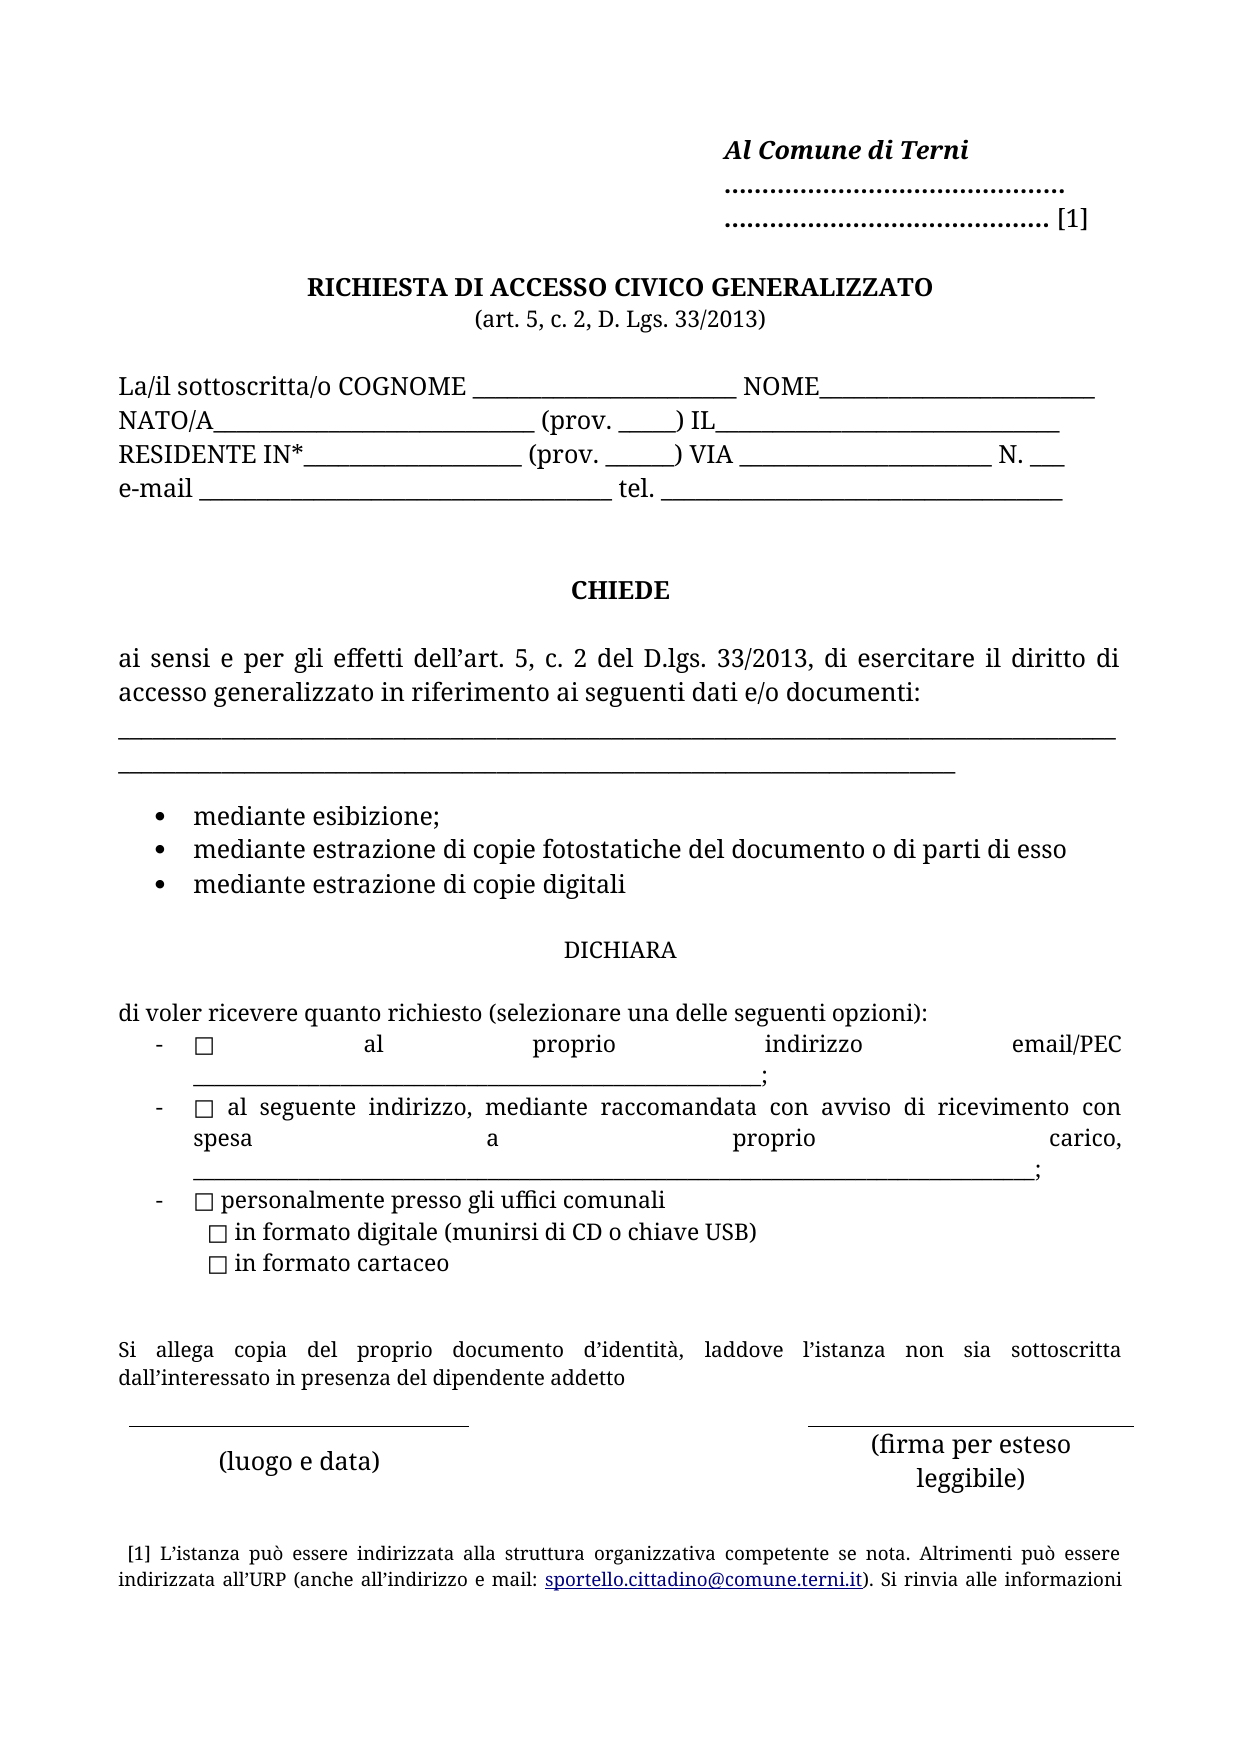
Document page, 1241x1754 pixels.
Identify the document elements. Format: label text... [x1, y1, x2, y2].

table_header [808, 1392, 1133, 1426]
table_header [469, 1392, 808, 1426]
text ________________________________________________________________________________________________________________________________________________________________ [118, 709, 1122, 777]
list □ personalmente presso gli uffici comunali [156, 1184, 1122, 1216]
table_cell (firma per esteso leggibile) [808, 1427, 1133, 1495]
list □ al seguente indirizzo, mediante raccomandata con avviso di ricevimento con spesa a proprio carico, ________________________________________________________________________________; [156, 1091, 1122, 1184]
text (art. 5, c. 2, D. Lgs. 33/2013) [118, 303, 1122, 334]
text □ in formato digitale (munirsi di CD o chiave USB) [193, 1216, 1122, 1247]
text DICHIARA [118, 934, 1122, 966]
text La/il sottoscritta/o COGNOME _______________________ NOME________________________ [118, 368, 1122, 403]
text RESIDENTE IN*___________________ (prov. ______) VIA ______________________ N. ___ [118, 437, 1122, 471]
table_header [129, 1392, 469, 1426]
list mediante esibizione; [156, 798, 1122, 832]
list mediante estrazione di copie digitali [156, 866, 1122, 900]
text di voler ricevere quanto richiesto (selezionare una delle seguenti opzioni): [118, 997, 1122, 1028]
list □ al proprio indirizzo email/PEC ______________________________________________________; [156, 1028, 1122, 1091]
text ……………………………………… [118, 167, 1122, 201]
text ai sensi e per gli effetti dell’art. 5, c. 2 del D.lgs. 33/2013, di esercitare il diritto di accesso generalizzato in riferimento ai seguenti dati e/o documenti: [118, 641, 1122, 709]
text CHIEDE [118, 573, 1122, 607]
text e-mail ____________________________________ tel. ___________________________________ [118, 471, 1122, 505]
text □ in formato cartaceo [193, 1247, 1122, 1278]
list mediante estrazione di copie fotostatiche del documento o di parti di esso [156, 832, 1122, 866]
text ………….………………………… [1] [118, 201, 1122, 235]
text Al Comune di Terni [118, 133, 1122, 167]
text Si allega copia del proprio documento d’identità, laddove l’istanza non sia sottoscritta dall’interessato in presenza del dipendente addetto [118, 1335, 1122, 1392]
text NATO/A____________________________ (prov. _____) IL______________________________ [118, 403, 1122, 437]
table_cell [469, 1426, 808, 1495]
table_cell (luogo e data) [129, 1427, 469, 1495]
text RICHIESTA DI ACCESSO CIVICO GENERALIZZATO [118, 269, 1122, 303]
text [1] L’istanza può essere indirizzata alla struttura organizzativa competente se nota. Altrimenti può essere indirizzata all’URP (anche all’indirizzo e mail: sportello.cittadino@comune.terni.it). Si rinvia alle informazioni [118, 1541, 1122, 1592]
